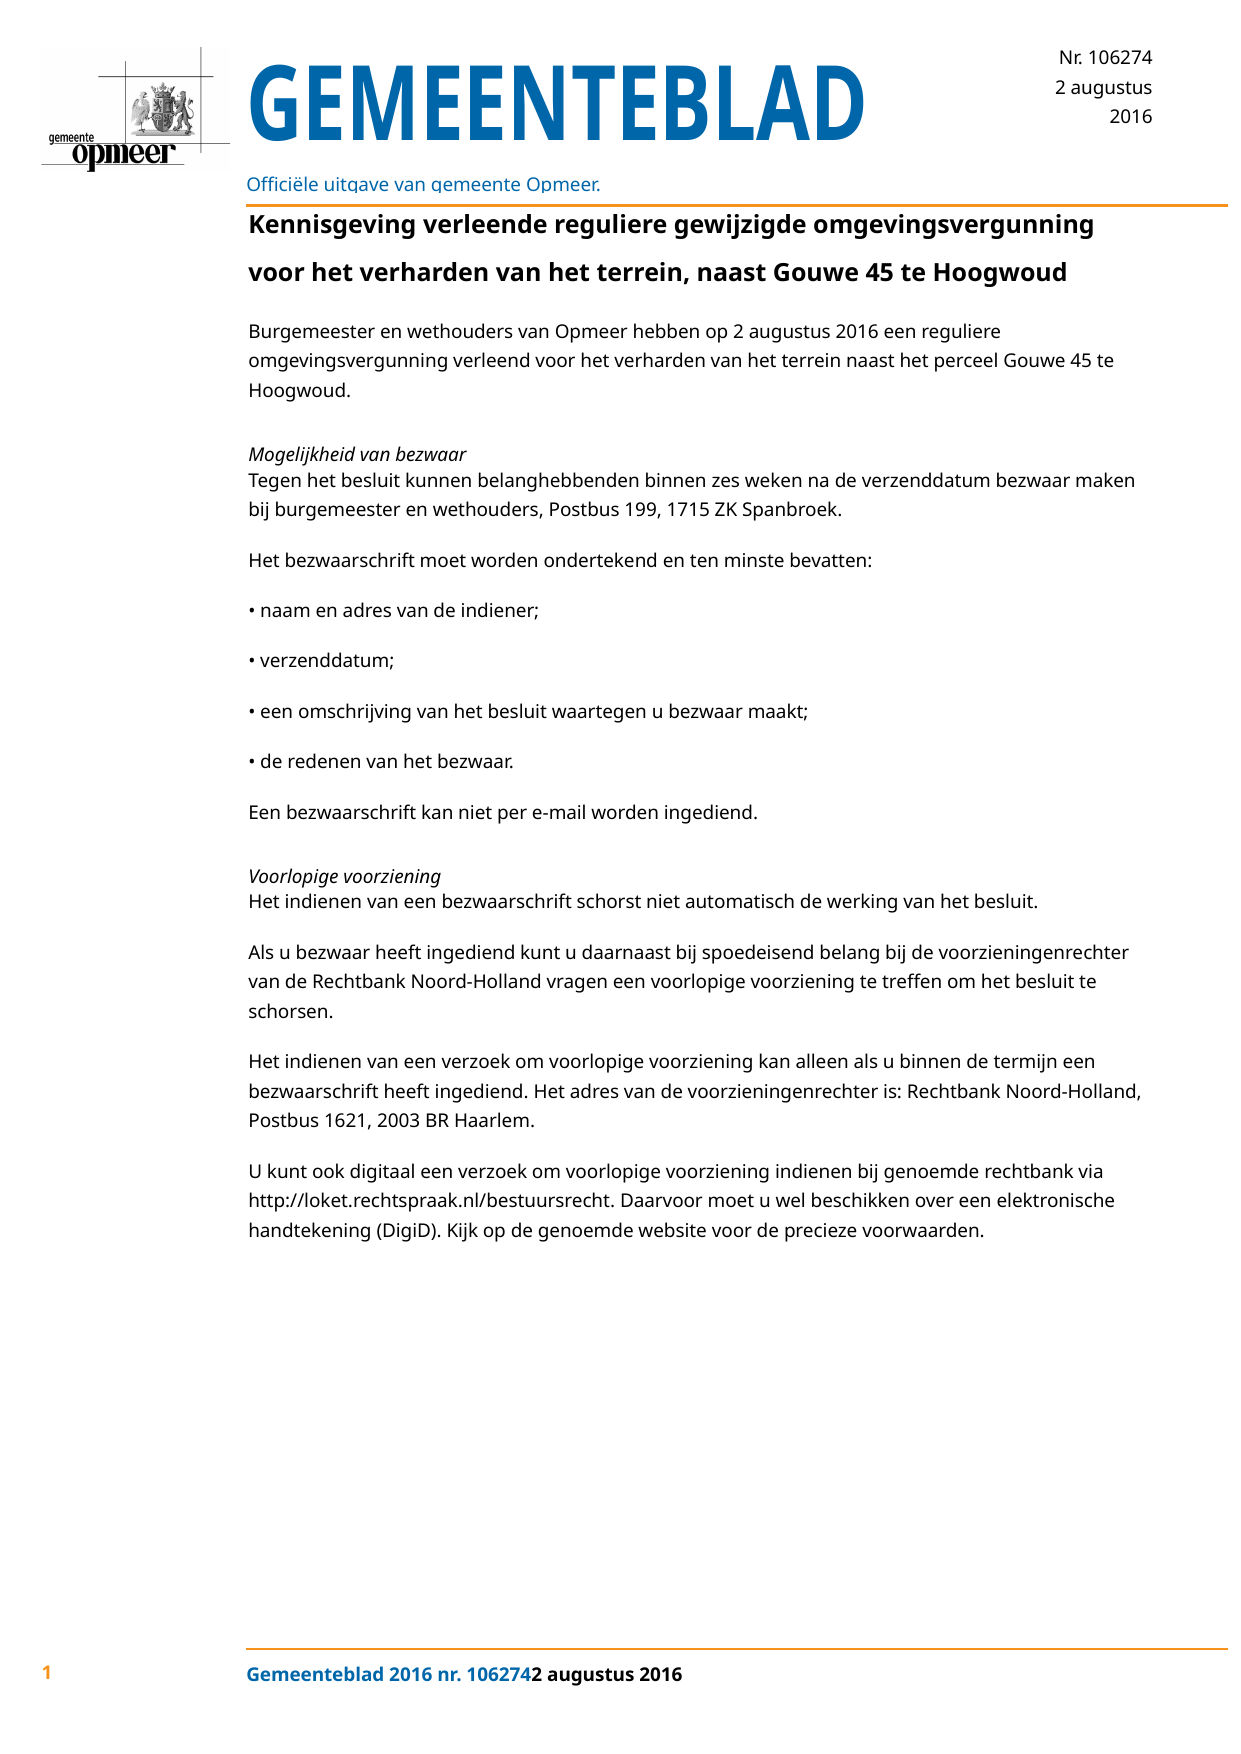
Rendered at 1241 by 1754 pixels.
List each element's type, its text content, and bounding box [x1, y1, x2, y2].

text Kennisgeving verleende reguliere gewijzigde omgevingsvergunning voor het verharden van het terrein, naast Gouwe 45 te Hoogwoud [248, 207, 1152, 288]
text Tegen het besluit kunnen belanghebbenden binnen zes weken na de verzenddatum bezwaar maken bij burgemeester en wethouders, Postbus 199, 1715 ZK Spanbroek. [248, 467, 1152, 522]
text Mogelijkheid van bezwaar [248, 441, 1152, 467]
text • naam en adres van de indiener; [248, 597, 1152, 623]
picture [41, 47, 231, 172]
text U kunt ook digitaal een verzoek om voorlopige voorziening indienen bij genoemde rechtbank via http://loket.rechtspraak.nl/bestuursrecht. Daarvoor moet u wel beschikken over een elektronische handtekening (DigiD). Kijk op de genoemde website voor de precieze voorwaarden. [248, 1158, 1152, 1243]
text • verzenddatum; [248, 648, 1152, 673]
text Voorlopige voorziening [248, 863, 1152, 888]
text Het indienen van een bezwaarschrift schorst niet automatisch de werking van het besluit. [248, 888, 1152, 914]
text Het bezwaarschrift moet worden ondertekend en ten minste bevatten: [248, 547, 1152, 572]
text Het indienen van een verzoek om voorlopige voorziening kan alleen als u binnen de termijn een bezwaarschrift heeft ingediend. Het adres van de voorzieningenrechter is: Rechtbank Noord-Holland, Postbus 1621, 2003 BR Haarlem. [248, 1048, 1152, 1133]
text Burgemeester en wethouders van Opmeer hebben op 2 augustus 2016 een reguliere omgevingsvergunning verleend voor het verharden van het terrein naast het perceel Gouwe 45 te Hoogwoud. [248, 318, 1152, 403]
text Een bezwaarschrift kan niet per e-mail worden ingediend. [248, 799, 1152, 824]
text • de redenen van het bezwaar. [248, 748, 1152, 774]
text • een omschrijving van het besluit waartegen u bezwaar maakt; [248, 698, 1152, 724]
text Als u bezwaar heeft ingediend kunt u daarnaast bij spoedeisend belang bij de voorzieningenrechter van de Rechtbank Noord-Holland vragen een voorlopige voorziening te treffen om het besluit te schorsen. [248, 939, 1152, 1024]
